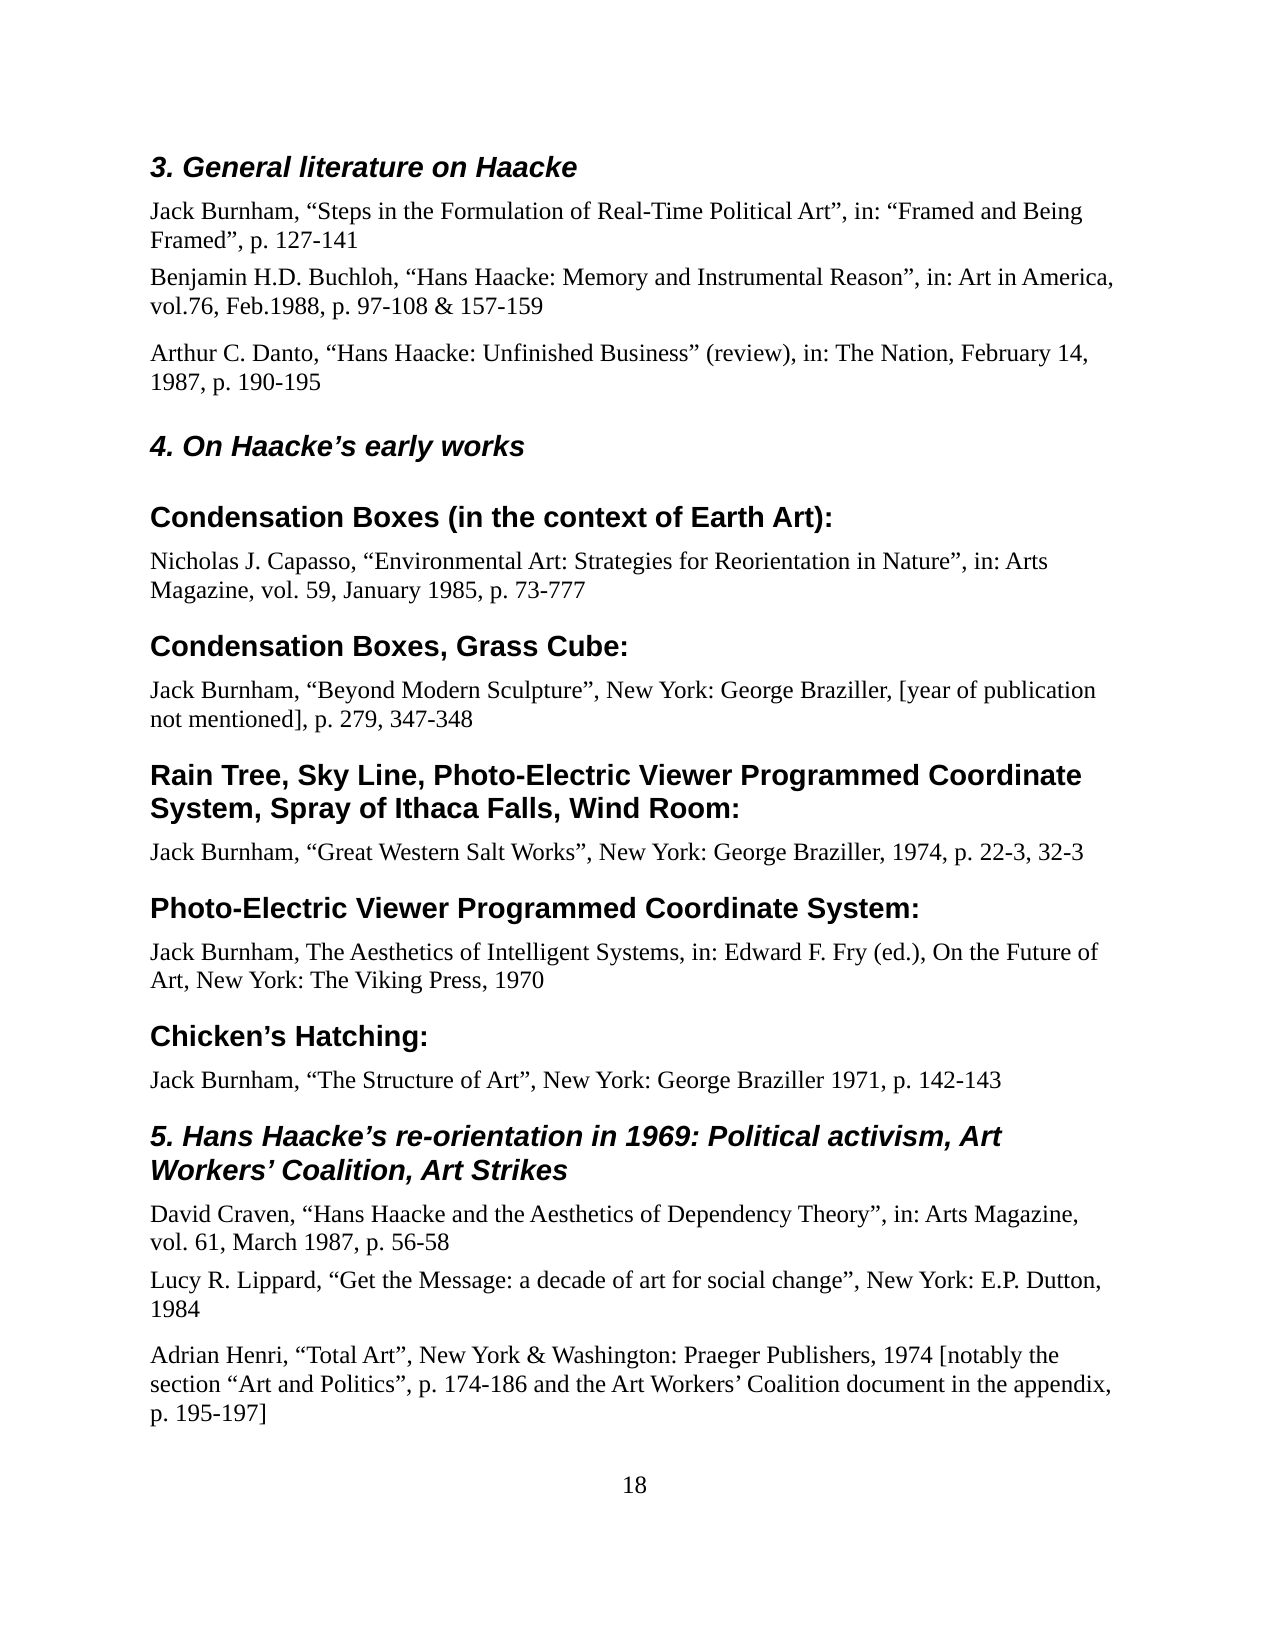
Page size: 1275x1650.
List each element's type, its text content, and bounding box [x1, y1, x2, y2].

text David Craven, “Hans Haacke and the Aesthetics of Dependency Theory”, in: Arts Magazine, vol. 61, March 1987, p. 56-58 [150, 1199, 1125, 1256]
subtitle 4. On Haacke’s early works [150, 429, 1125, 463]
text Jack Burnham, “The Structure of Art”, New York: George Braziller 1971, p. 142-143 [150, 1065, 1125, 1094]
text Jack Burnham, “Beyond Modern Sculpture”, New York: George Braziller, [year of publication not mentioned], p. 279, 347-348 [150, 675, 1125, 732]
subtitle Condensation Boxes, Grass Cube: [150, 629, 1125, 662]
text Lucy R. Lippard, “Get the Message: a decade of art for social change”, New York: E.P. Dutton, 1984 [150, 1265, 1125, 1323]
subtitle Rain Tree, Sky Line, Photo-Electric Viewer Programmed Coordinate System, Spray of Ithaca Falls, Wind Room: [150, 757, 1125, 824]
subtitle Photo-Electric Viewer Programmed Coordinate System: [150, 891, 1125, 924]
subtitle Condensation Boxes (in the context of Earth Art): [150, 500, 1125, 534]
text Nicholas J. Capasso, “Environmental Art: Strategies for Reorientation in Nature”, in: Arts Magazine, vol. 59, January 1985, p. 73-777 [150, 546, 1125, 604]
text Benjamin H.D. Buchloh, “Hans Haacke: Memory and Instrumental Reason”, in: Art in America, vol.76, Feb.1988, p. 97-108 & 157-159 [150, 262, 1125, 320]
text Jack Burnham, “Great Western Salt Works”, New York: George Braziller, 1974, p. 22-3, 32-3 [150, 837, 1125, 866]
text Jack Burnham, The Aesthetics of Intelligent Systems, in: Edward F. Fry (ed.), On the Future of Art, New York: The Viking Press, 1970 [150, 937, 1125, 994]
text Adrian Henri, “Total Art”, New York & Washington: Praeger Publishers, 1974 [notably the section “Art and Politics”, p. 174-186 and the Art Workers’ Coalition document in the appendix, p. 195-197] [150, 1341, 1125, 1427]
text Jack Burnham, “Steps in the Formulation of Real-Time Political Art”, in: “Framed and Being Framed”, p. 127-141 [150, 196, 1125, 253]
subtitle 3. General literature on Haacke [150, 150, 1125, 183]
subtitle Chicken’s Hatching: [150, 1019, 1125, 1053]
text Arthur C. Danto, “Hans Haacke: Unfinished Business” (review), in: The Nation, February 14, 1987, p. 190-195 [150, 338, 1125, 395]
subtitle 5. Hans Haacke’s re-orientation in 1969: Political activism, Art Workers’ Coalition, Art Strikes [150, 1119, 1125, 1186]
